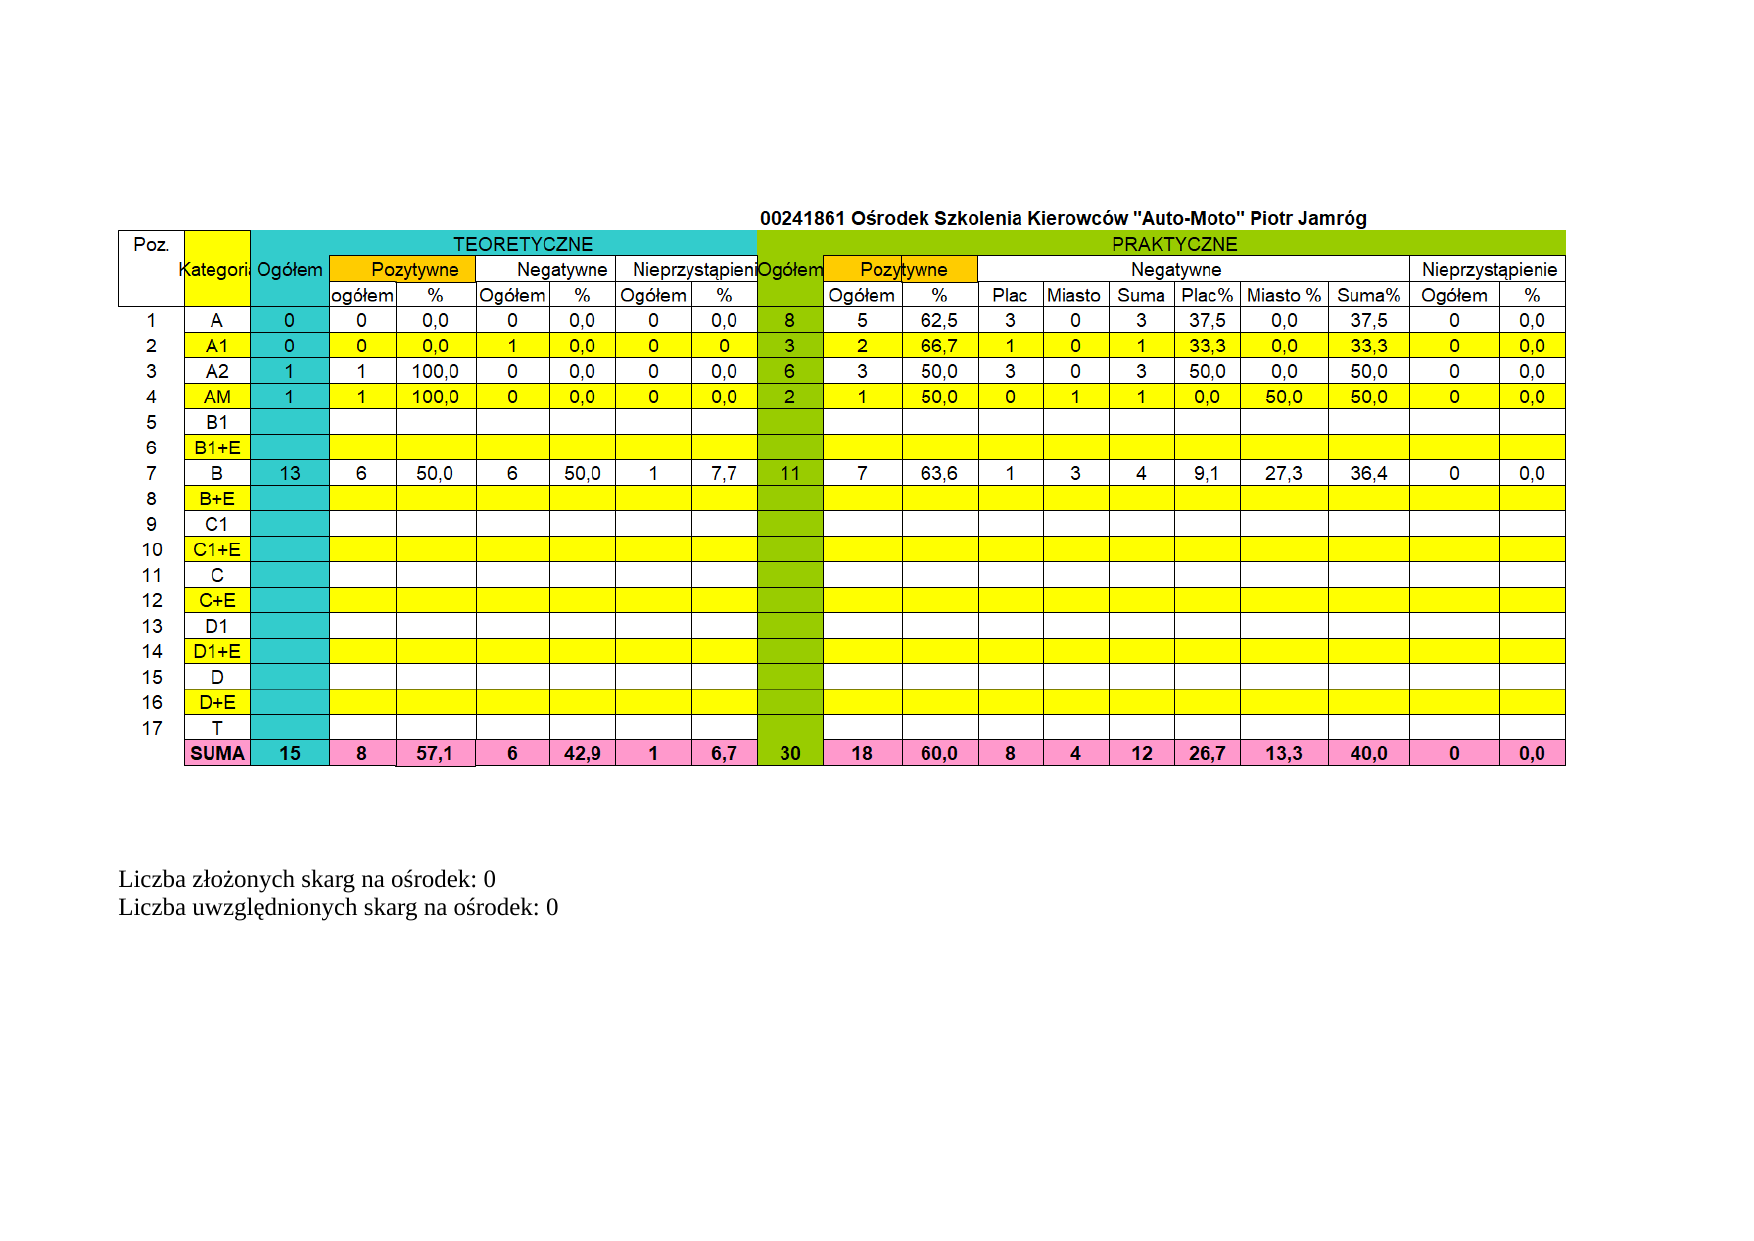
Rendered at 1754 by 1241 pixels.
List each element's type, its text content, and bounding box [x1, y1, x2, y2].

picture [118, 204, 1636, 835]
text Liczba złożonych skarg na ośrodek: 0 [118, 864, 1636, 892]
text Liczba uwzględnionych skarg na ośrodek: 0 [118, 892, 1636, 921]
